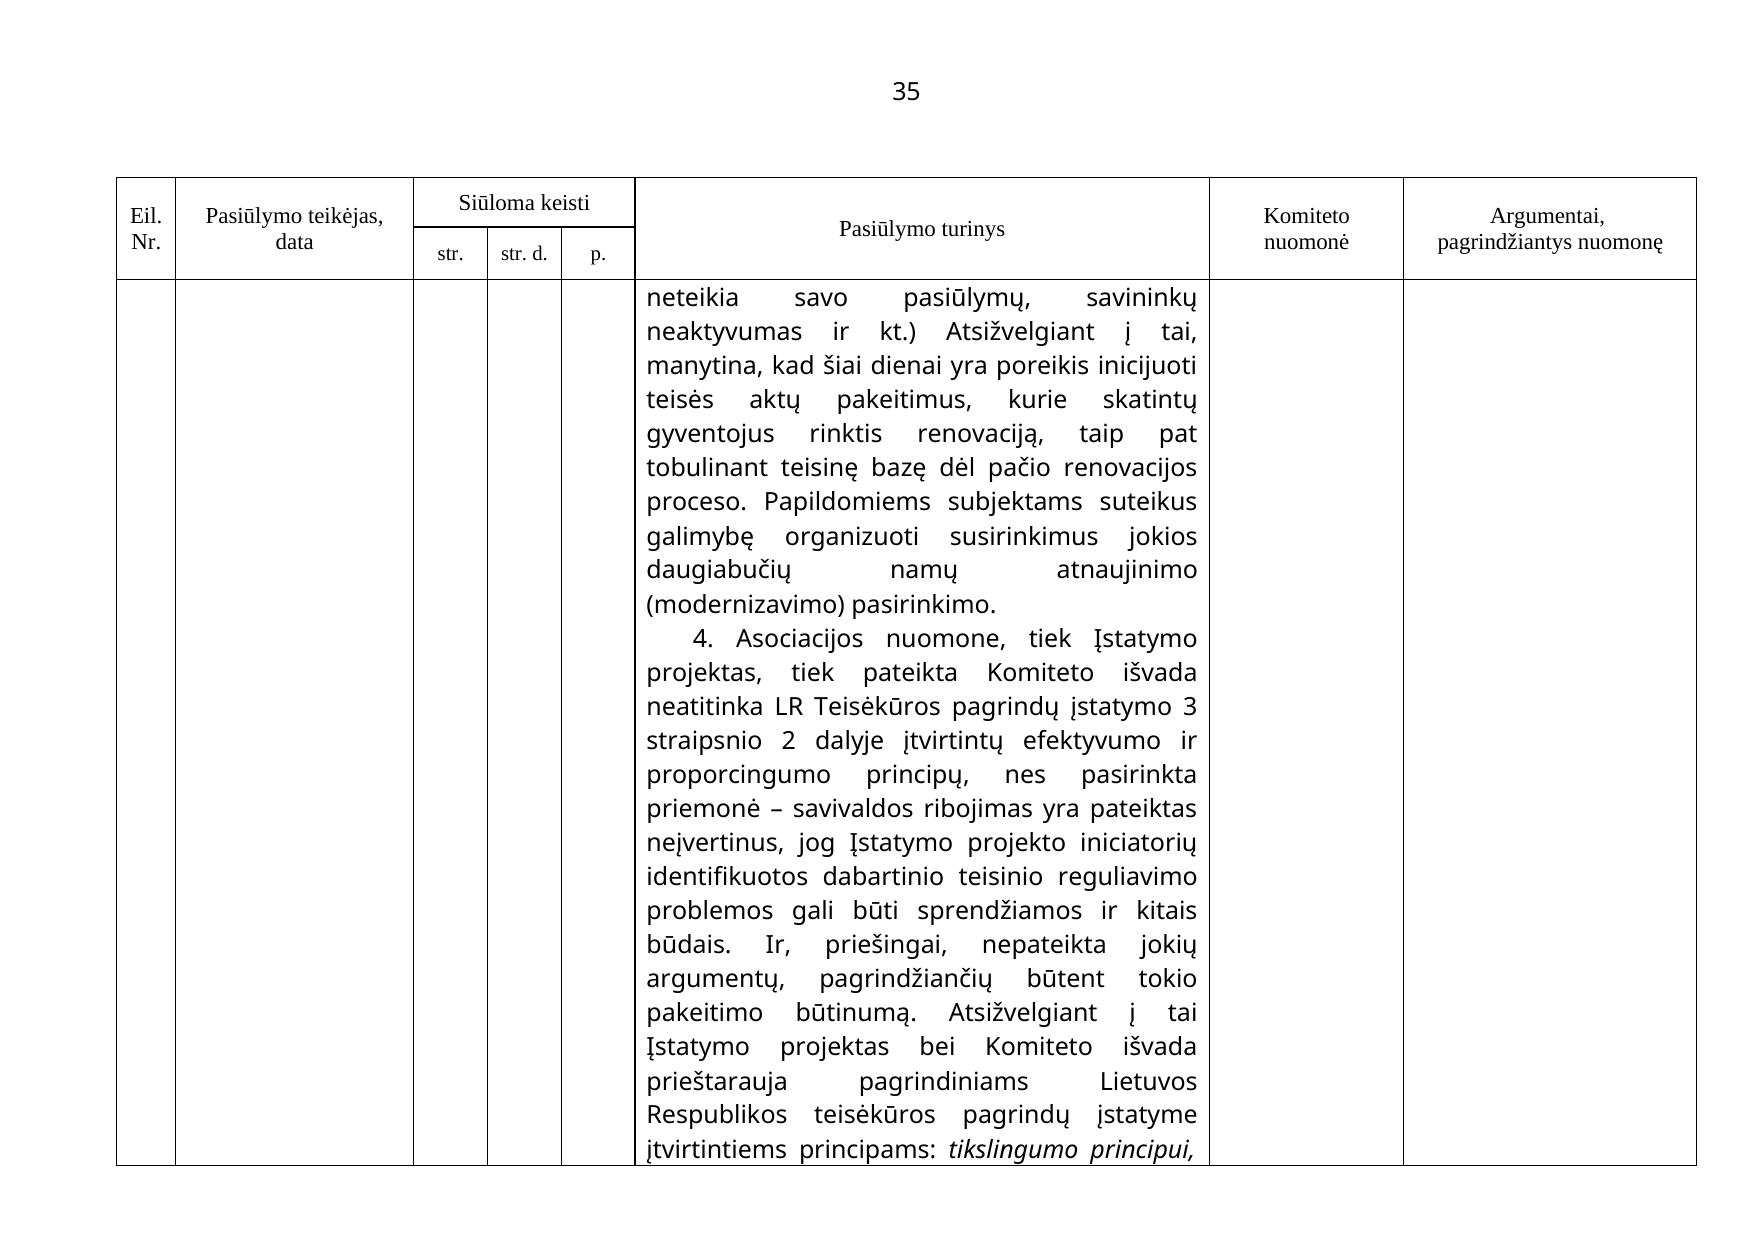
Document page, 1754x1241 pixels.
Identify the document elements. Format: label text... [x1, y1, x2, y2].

table_header Pasiūlymo teikėjas, data [176, 178, 413, 279]
table_cell [562, 280, 634, 1165]
table_cell p. [562, 228, 634, 279]
table_cell neteikia savo pasiūlymų, savininkų neaktyvumas ir kt.) Atsižvelgiant į tai, manytina, kad šiai dienai yra poreikis inicijuoti teisės aktų pakeitimus, kurie skatintų gyventojus rinktis renovaciją, taip pat tobulinant teisinę bazę dėl pačio renovacijos proceso. Papildomiems subjektams suteikus galimybę organizuoti susirinkimus jokios daugiabučių namų atnaujinimo (modernizavimo) pasirinkimo. 4. Asociacijos nuomone, tiek Įstatymo projektas, tiek pateikta Komiteto išvada neatitinka LR Teisėkūros pagrindų įstatymo 3 straipsnio 2 dalyje įtvirtintų efektyvumo ir proporcingumo principų, nes pasirinkta priemonė – savivaldos ribojimas yra pateiktas neįvertinus, jog Įstatymo projekto iniciatorių identifikuotos dabartinio teisinio reguliavimo problemos gali būti sprendžiamos ir kitais būdais. Ir, priešingai, nepateikta jokių argumentų, pagrindžiančių būtent tokio pakeitimo būtinumą. Atsižvelgiant į tai Įstatymo projektas bei Komiteto išvada prieštarauja pagrindiniams Lietuvos Respublikos teisėkūros pagrindų įstatyme įtvirtintiems principams: tikslingumo principui, [636, 280, 1209, 1165]
table_cell [1404, 280, 1696, 1165]
table_header Eil. Nr. [117, 178, 175, 279]
table_header Pasiūlymo turinys [636, 178, 1209, 279]
table_cell [176, 280, 413, 1165]
table_header Argumentai, pagrindžiantys nuomonę [1404, 178, 1696, 279]
table_cell [117, 280, 175, 1165]
table_cell [1210, 280, 1403, 1165]
table_cell str. d. [488, 228, 561, 279]
table_cell [414, 280, 487, 1165]
table_cell [488, 280, 561, 1165]
table_header Siūloma keisti [414, 178, 634, 226]
table_header Komiteto nuomonė [1210, 178, 1403, 279]
table_cell str. [414, 228, 487, 279]
